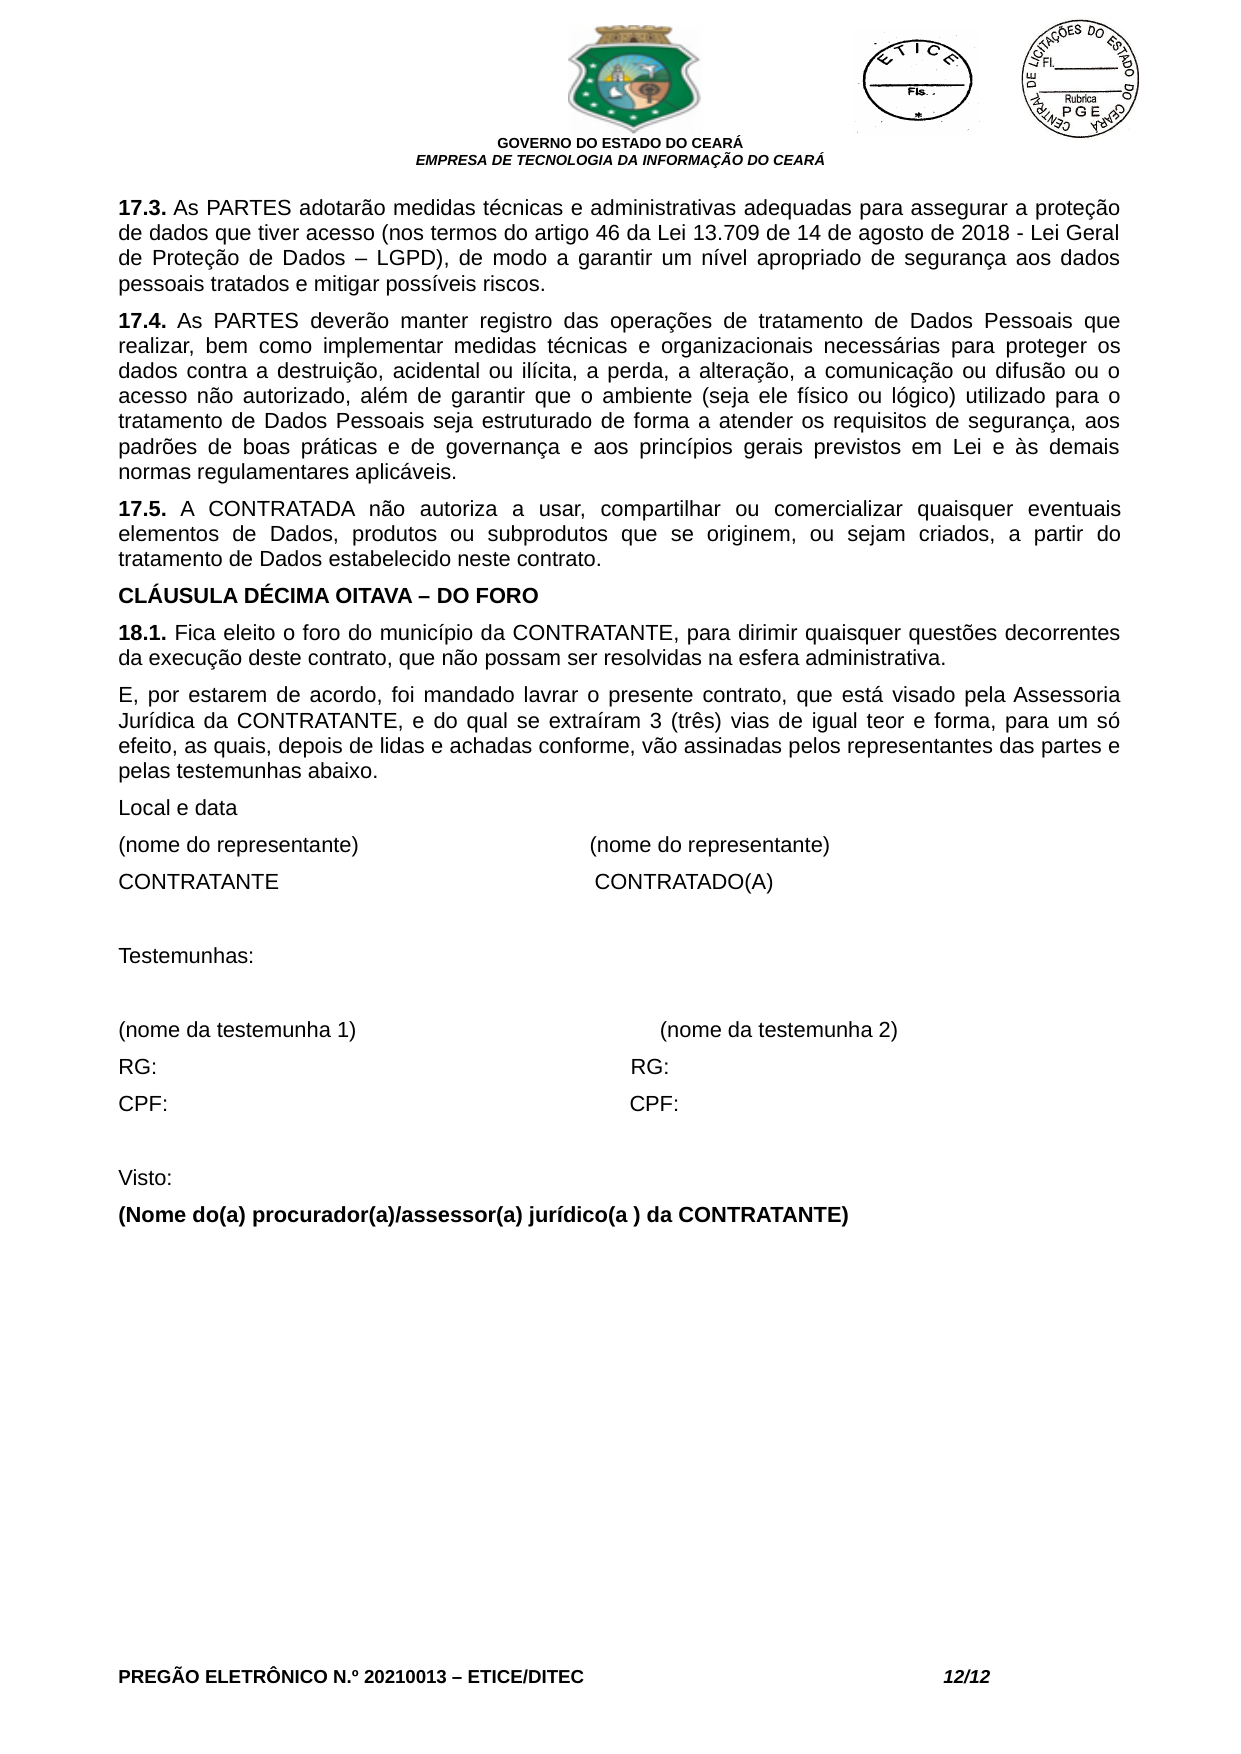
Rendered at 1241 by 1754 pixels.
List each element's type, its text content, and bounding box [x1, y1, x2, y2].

text 18.1. Fica eleito o foro do município da CONTRATANTE, para dirimir quaisquer questões decorrentes da execução deste contrato, que não possam ser resolvidas na esfera administrativa. [118, 620, 1122, 671]
text CPF: CPF: [118, 1091, 1122, 1116]
text CLÁUSULA DÉCIMA OITAVA – DO FORO [118, 583, 1122, 608]
text CONTRATANTE CONTRATADO(A) [118, 869, 1122, 894]
text (nome da testemunha 1) (nome da testemunha 2) [118, 1017, 1122, 1042]
text Local e data [118, 795, 1122, 820]
text 17.4. As PARTES deverão manter registro das operações de tratamento de Dados Pessoais que realizar, bem como implementar medidas técnicas e organizacionais necessárias para proteger os dados contra a destruição, acidental ou ilícita, a perda, a alteração, a comunicação ou difusão ou o acesso não autorizado, além de garantir que o ambiente (seja ele físico ou lógico) utilizado para o tratamento de Dados Pessoais seja estruturado de forma a atender os requisitos de segurança, aos padrões de boas práticas e de governança e aos princípios gerais previstos em Lei e às demais normas regulamentares aplicáveis. [118, 307, 1122, 484]
picture [1021, 18, 1140, 140]
text Visto: [118, 1165, 1122, 1190]
text Testemunhas: [118, 943, 1122, 968]
text (Nome do(a) procurador(a)/assessor(a) jurídico(a ) da CONTRATANTE) [118, 1202, 1122, 1227]
text 17.5. A CONTRATADA não autoriza a usar, compartilhar ou comercializar quaisquer eventuais elementos de Dados, produtos ou subprodutos que se originem, ou sejam criados, a partir do tratamento de Dados estabelecido neste contrato. [118, 496, 1122, 571]
text (nome do representante) (nome do representante) [118, 832, 1122, 857]
text E, por estarem de acordo, foi mandado lavrar o presente contrato, que está visado pela Assessoria Jurídica da CONTRATANTE, e do qual se extraíram 3 (três) vias de igual teor e forma, para um só efeito, as quais, depois de lidas e achadas conforme, vão assinadas pelos representantes das partes e pelas testemunhas abaixo. [118, 682, 1122, 783]
text RG: RG: [118, 1054, 1122, 1079]
text 17.3. As PARTES adotarão medidas técnicas e administrativas adequadas para assegurar a proteção de dados que tiver acesso (nos termos do artigo 46 da Lei 13.709 de 14 de agosto de 2018 - Lei Geral de Proteção de Dados – LGPD), de modo a garantir um nível apropriado de segurança aos dados pessoais tratados e mitigar possíveis riscos. [118, 195, 1122, 296]
